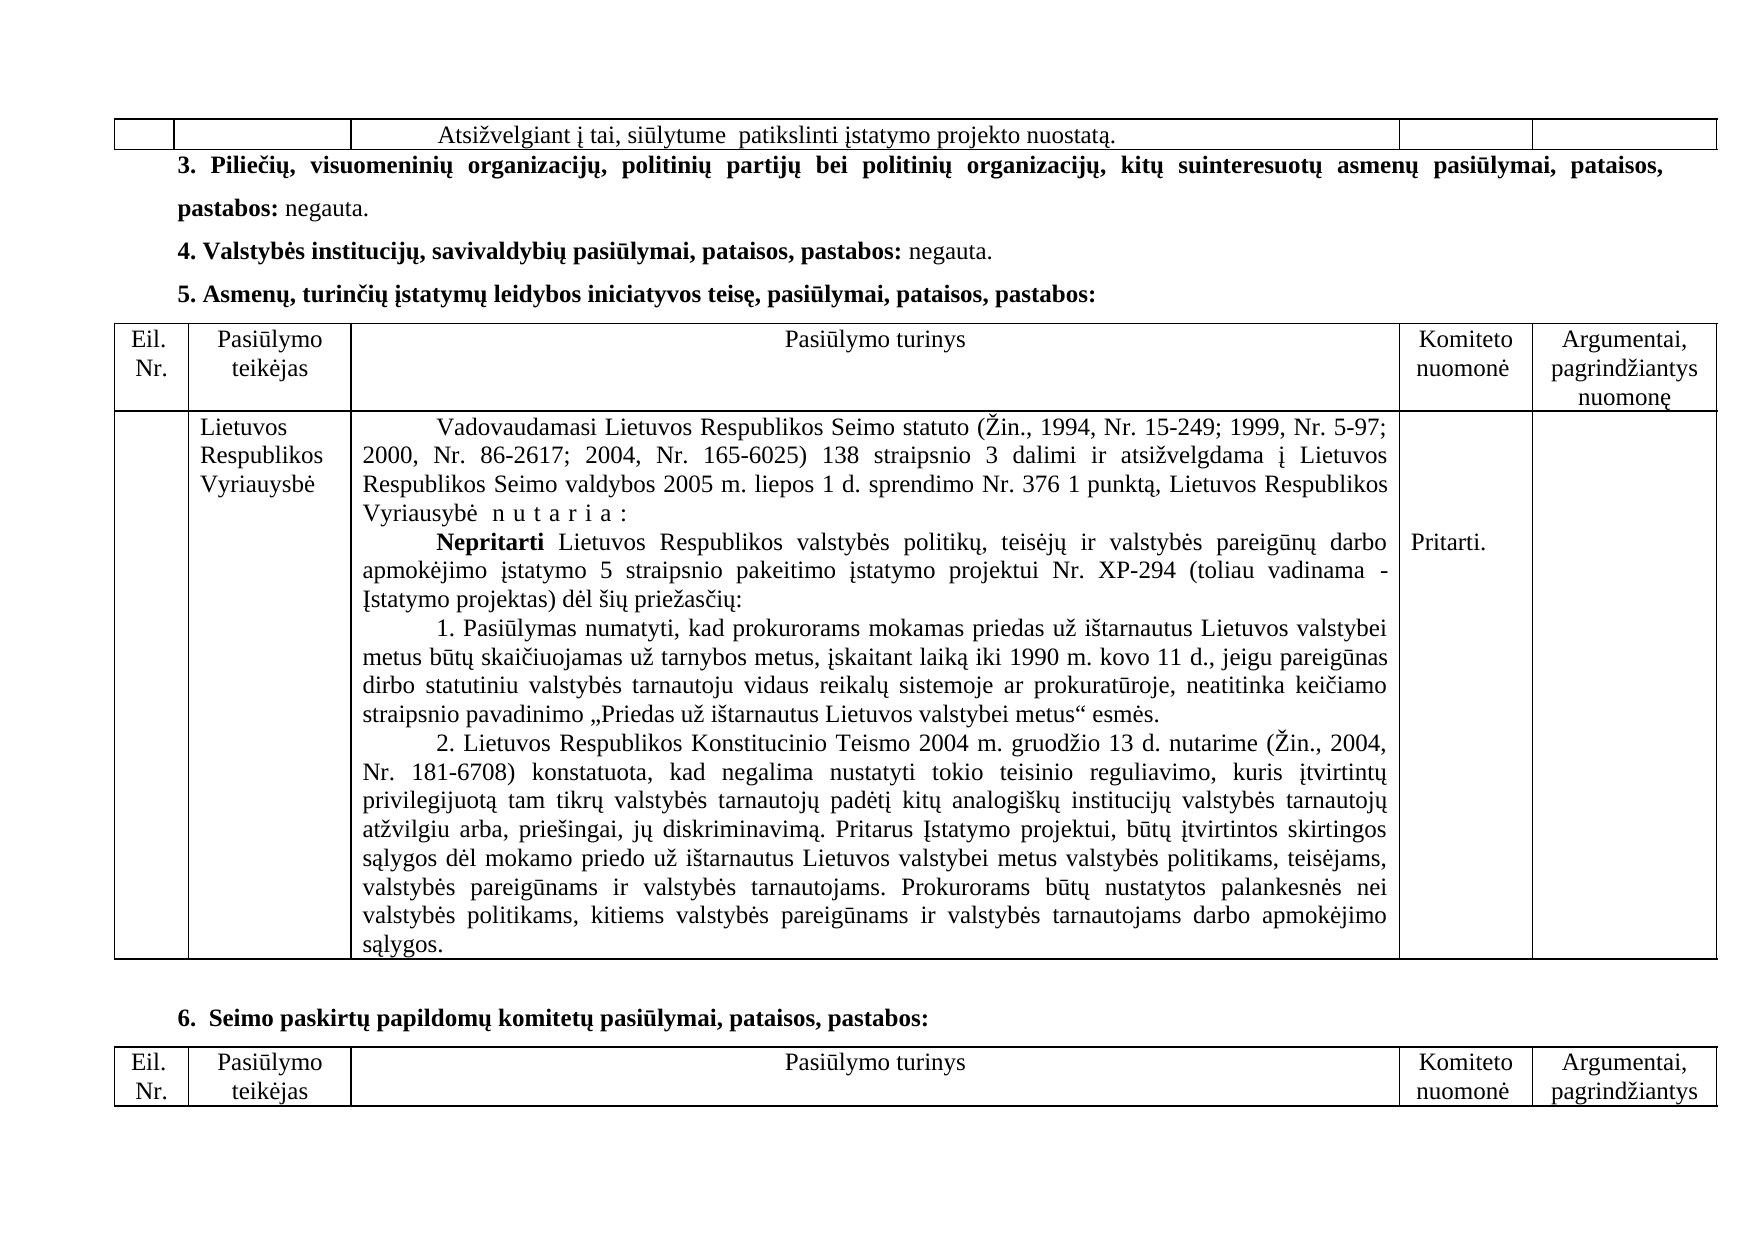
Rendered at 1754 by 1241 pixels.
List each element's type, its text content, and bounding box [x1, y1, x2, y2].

table_cell Atsižvelgiant į tai, siūlytume patikslinti įstatymo projekto nuostatą. [352, 120, 1399, 148]
text 6. Seimo paskirtų papildomų komitetų pasiūlymai, pataisos, pastabos: [177, 1003, 1665, 1032]
table_cell [175, 120, 350, 148]
table_cell [115, 412, 188, 958]
table_header Eil. Nr. [115, 324, 188, 410]
table_header Komiteto nuomonė [1400, 1048, 1532, 1105]
table_header Pasiūlymo turinys [352, 1048, 1399, 1105]
table_cell Lietuvos Respublikos Vyriauysbė [189, 412, 350, 958]
text 3. Piliečių, visuomeninių organizacijų, politinių partijų bei politinių organizacijų, kitų suinteresuotų asmenų pasiūlymai, pataisos, pastabos: negauta. [177, 150, 1665, 222]
table_cell Vadovaudamasi Lietuvos Respublikos Seimo statuto (Žin., 1994, Nr. 15-249; 1999, Nr. 5-97; 2000, Nr. 86-2617; 2004, Nr. 165-6025) 138 straipsnio 3 dalimi ir atsižvelgdama į Lietuvos Respublikos Seimo valdybos 2005 m. liepos 1 d. sprendimo Nr. 376 1 punktą, Lietuvos Respublikos Vyriausybė nutaria: Nepritarti Lietuvos Respublikos valstybės politikų, teisėjų ir valstybės pareigūnų darbo apmokėjimo įstatymo 5 straipsnio pakeitimo įstatymo projektui Nr. XP-294 (toliau vadinama - Įstatymo projektas) dėl šių priežasčių: 1. Pasiūlymas numatyti, kad prokurorams mokamas priedas už ištarnautus Lietuvos valstybei metus būtų skaičiuojamas už tarnybos metus, įskaitant laiką iki 1990 m. kovo 11 d., jeigu pareigūnas dirbo statutiniu valstybės tarnautoju vidaus reikalų sistemoje ar prokuratūroje, neatitinka keičiamo straipsnio pavadinimo „Priedas už ištarnautus Lietuvos valstybei metus“ esmės. 2. Lietuvos Respublikos Konstitucinio Teismo 2004 m. gruodžio 13 d. nutarime (Žin., 2004, Nr. 181-6708) konstatuota, kad negalima nustatyti tokio teisinio reguliavimo, kuris įtvirtintų privilegijuotą tam tikrų valstybės tarnautojų padėtį kitų analogiškų institucijų valstybės tarnautojų atžvilgiu arba, priešingai, jų diskriminavimą. Pritarus Įstatymo projektui, būtų įtvirtintos skirtingos sąlygos dėl mokamo priedo už ištarnautus Lietuvos valstybei metus valstybės politikams, teisėjams, valstybės pareigūnams ir valstybės tarnautojams. Prokurorams būtų nustatytos palankesnės nei valstybės politikams, kitiems valstybės pareigūnams ir valstybės tarnautojams darbo apmokėjimo sąlygos. [352, 412, 1399, 958]
table_header Pasiūlymo turinys [352, 324, 1399, 410]
text 5. Asmenų, turinčių įstatymų leidybos iniciatyvos teisę, pasiūlymai, pataisos, pastabos: [177, 279, 1665, 308]
table_header Pasiūlymo teikėjas [189, 324, 350, 410]
table_header Argumentai, pagrindžiantys [1533, 1048, 1716, 1105]
table_header Komiteto nuomonė [1400, 324, 1532, 410]
table_cell [115, 120, 173, 148]
table_cell [1533, 120, 1716, 148]
table_header Eil. Nr. [115, 1048, 188, 1105]
table_header Pasiūlymo teikėjas [189, 1048, 350, 1105]
table_cell [1400, 120, 1532, 148]
table_cell [1533, 412, 1716, 958]
table_header Argumentai, pagrindžiantys nuomonę [1533, 324, 1716, 410]
text 4. Valstybės institucijų, savivaldybių pasiūlymai, pataisos, pastabos: negauta. [177, 236, 1665, 265]
table_cell Pritarti. [1400, 412, 1532, 958]
